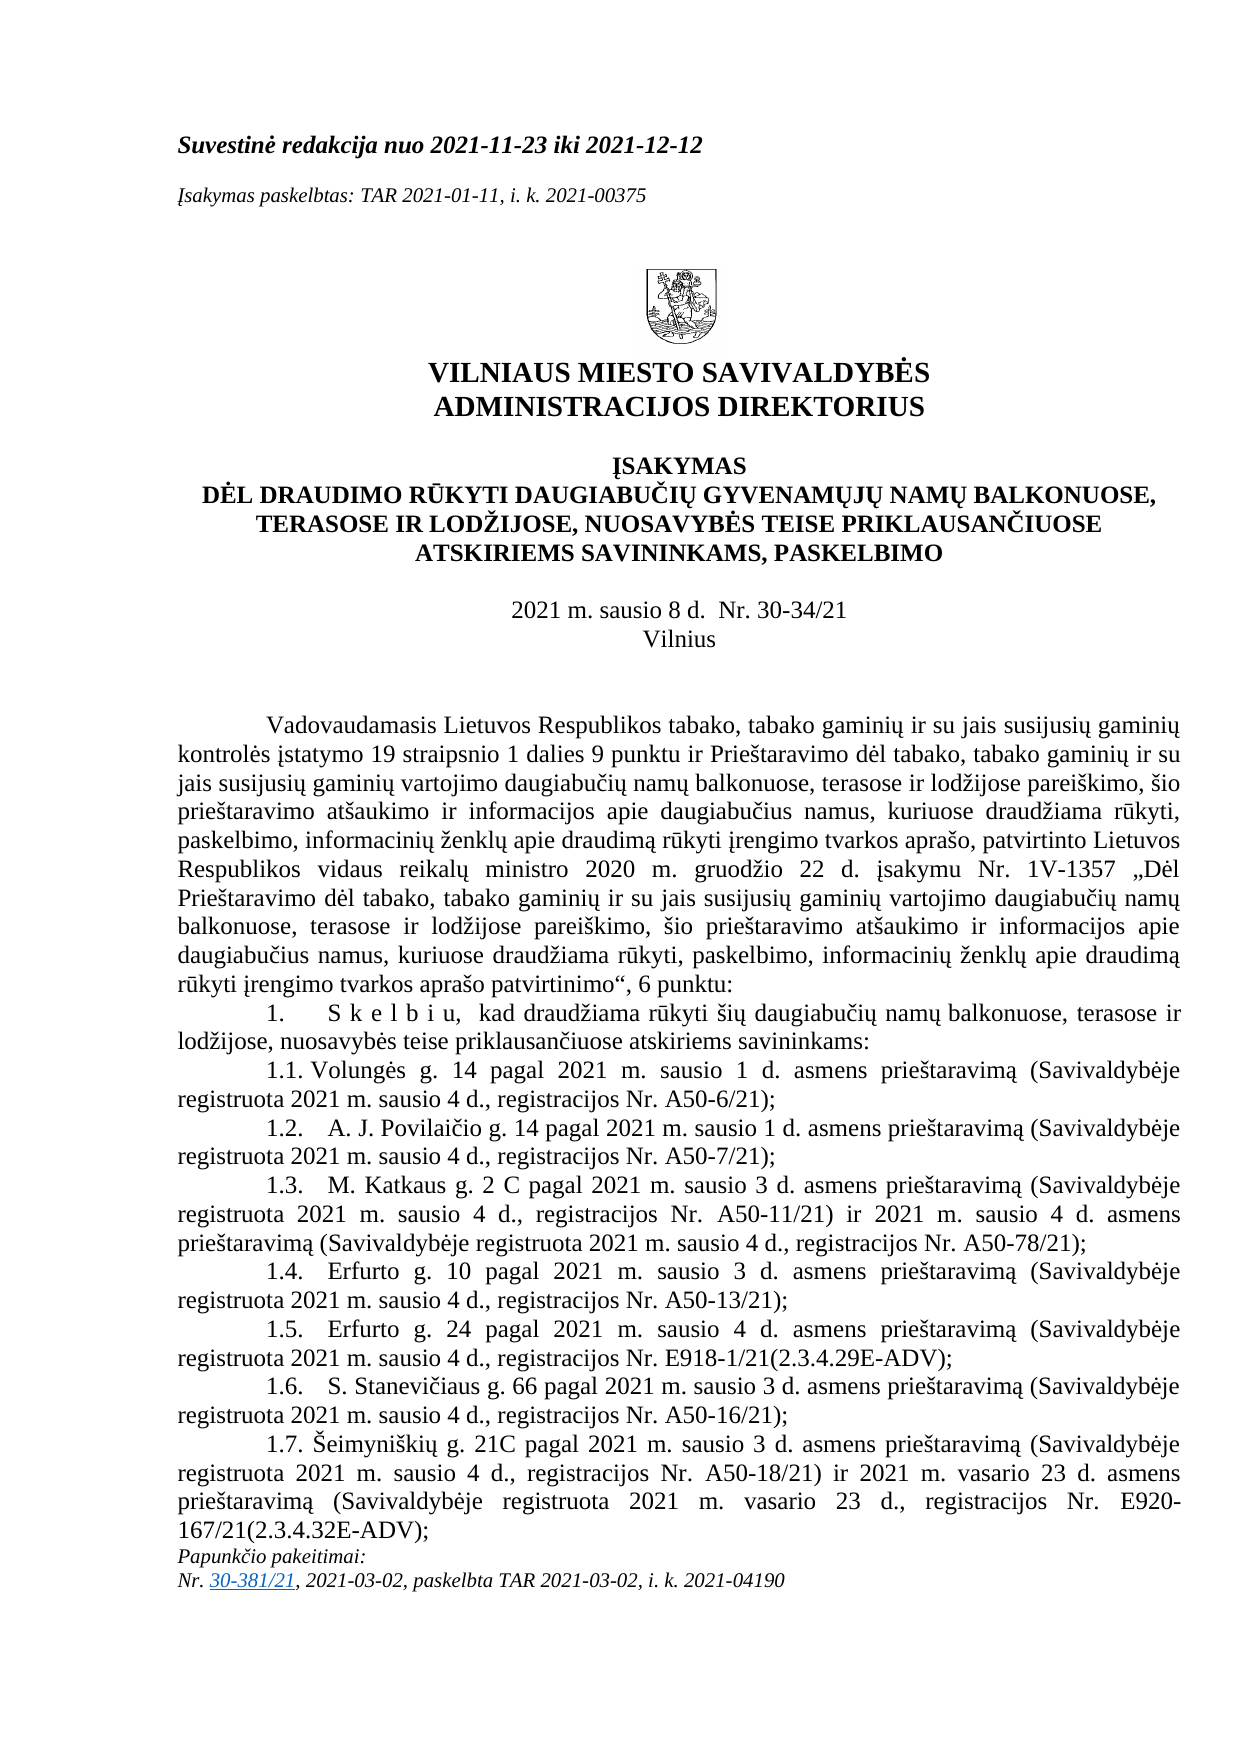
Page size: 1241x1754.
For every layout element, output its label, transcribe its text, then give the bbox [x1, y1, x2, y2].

text Nr. 30-381/21, 2021-03-02, paskelbta TAR 2021-03-02, i. k. 2021-04190 [177, 1568, 1181, 1592]
text 2021 m. sausio 8 d. Nr. 30-34/21 [177, 595, 1181, 624]
text Suvestinė redakcija nuo 2021-11-23 iki 2021-12-12 [177, 131, 1181, 159]
text 1.3. M. Katkaus g. 2 C pagal 2021 m. sausio 3 d. asmens prieštaravimą (Savivaldybėje registruota 2021 m. sausio 4 d., registracijos Nr. A50-11/21) ir 2021 m. sausio 4 d. asmens prieštaravimą (Savivaldybėje registruota 2021 m. sausio 4 d., registracijos Nr. A50-78/21); [177, 1170, 1181, 1256]
text Vilnius [177, 624, 1181, 653]
text 1. S k e l b i u, kad draudžiama rūkyti šių daugiabučių namų balkonuose, terasose ir lodžijose, nuosavybės teise priklausančiuose atskiriems savininkams: [177, 998, 1181, 1055]
text 1.5. Erfurto g. 24 pagal 2021 m. sausio 4 d. asmens prieštaravimą (Savivaldybėje registruota 2021 m. sausio 4 d., registracijos Nr. E918-1/21(2.3.4.29E-ADV); [177, 1314, 1181, 1371]
text 1.1. Volungės g. 14 pagal 2021 m. sausio 1 d. asmens prieštaravimą (Savivaldybėje registruota 2021 m. sausio 4 d., registracijos Nr. A50-6/21); [177, 1055, 1181, 1113]
text ADMINISTRACIJOS DIREKTORIUS [177, 389, 1181, 423]
text 1.4. Erfurto g. 10 pagal 2021 m. sausio 3 d. asmens prieštaravimą (Savivaldybėje registruota 2021 m. sausio 4 d., registracijos Nr. A50-13/21); [177, 1256, 1181, 1314]
text Įsakymas paskelbtas: TAR 2021-01-11, i. k. 2021-00375 [177, 183, 1181, 207]
text ĮSAKYMAS [177, 451, 1181, 480]
text Vadovaudamasis Lietuvos Respublikos tabako, tabako gaminių ir su jais susijusių gaminių kontrolės įstatymo 19 straipsnio 1 dalies 9 punktu ir Prieštaravimo dėl tabako, tabako gaminių ir su jais susijusių gaminių vartojimo daugiabučių namų balkonuose, terasose ir lodžijose pareiškimo, šio prieštaravimo atšaukimo ir informacijos apie daugiabučius namus, kuriuose draudžiama rūkyti, paskelbimo, informacinių ženklų apie draudimą rūkyti įrengimo tvarkos aprašo, patvirtinto Lietuvos Respublikos vidaus reikalų ministro 2020 m. gruodžio 22 d. įsakymu Nr. 1V-1357 „Dėl Prieštaravimo dėl tabako, tabako gaminių ir su jais susijusių gaminių vartojimo daugiabučių namų balkonuose, terasose ir lodžijose pareiškimo, šio prieštaravimo atšaukimo ir informacijos apie daugiabučius namus, kuriuose draudžiama rūkyti, paskelbimo, informacinių ženklų apie draudimą rūkyti įrengimo tvarkos aprašo patvirtinimo“, 6 punktu: [177, 710, 1181, 998]
text 1.2. A. J. Povilaičio g. 14 pagal 2021 m. sausio 1 d. asmens prieštaravimą (Savivaldybėje registruota 2021 m. sausio 4 d., registracijos Nr. A50-7/21); [177, 1113, 1181, 1170]
text 1.6. S. Stanevičiaus g. 66 pagal 2021 m. sausio 3 d. asmens prieštaravimą (Savivaldybėje registruota 2021 m. sausio 4 d., registracijos Nr. A50-16/21); [177, 1371, 1181, 1429]
text DĖL DRAUDIMO RŪKYTI DAUGIABUČIŲ GYVENAMŲJŲ NAMŲ BALKONUOSE, TERASOSE IR LODŽIJOSE, NUOSAVYBĖS TEISE PRIKLAUSANČIUOSE ATSKIRIEMS SAVININKAMS, PASKELBIMO [177, 480, 1181, 566]
text VILNIAUS MIESTO SAVIVALDYBĖS [177, 356, 1181, 389]
text Papunkčio pakeitimai: [177, 1544, 1181, 1568]
text 1.7. Šeimyniškių g. 21C pagal 2021 m. sausio 3 d. asmens prieštaravimą (Savivaldybėje registruota 2021 m. sausio 4 d., registracijos Nr. A50-18/21) ir 2021 m. vasario 23 d. asmens prieštaravimą (Savivaldybėje registruota 2021 m. vasario 23 d., registracijos Nr. E920-167/21(2.3.4.32E-ADV); [177, 1429, 1181, 1544]
